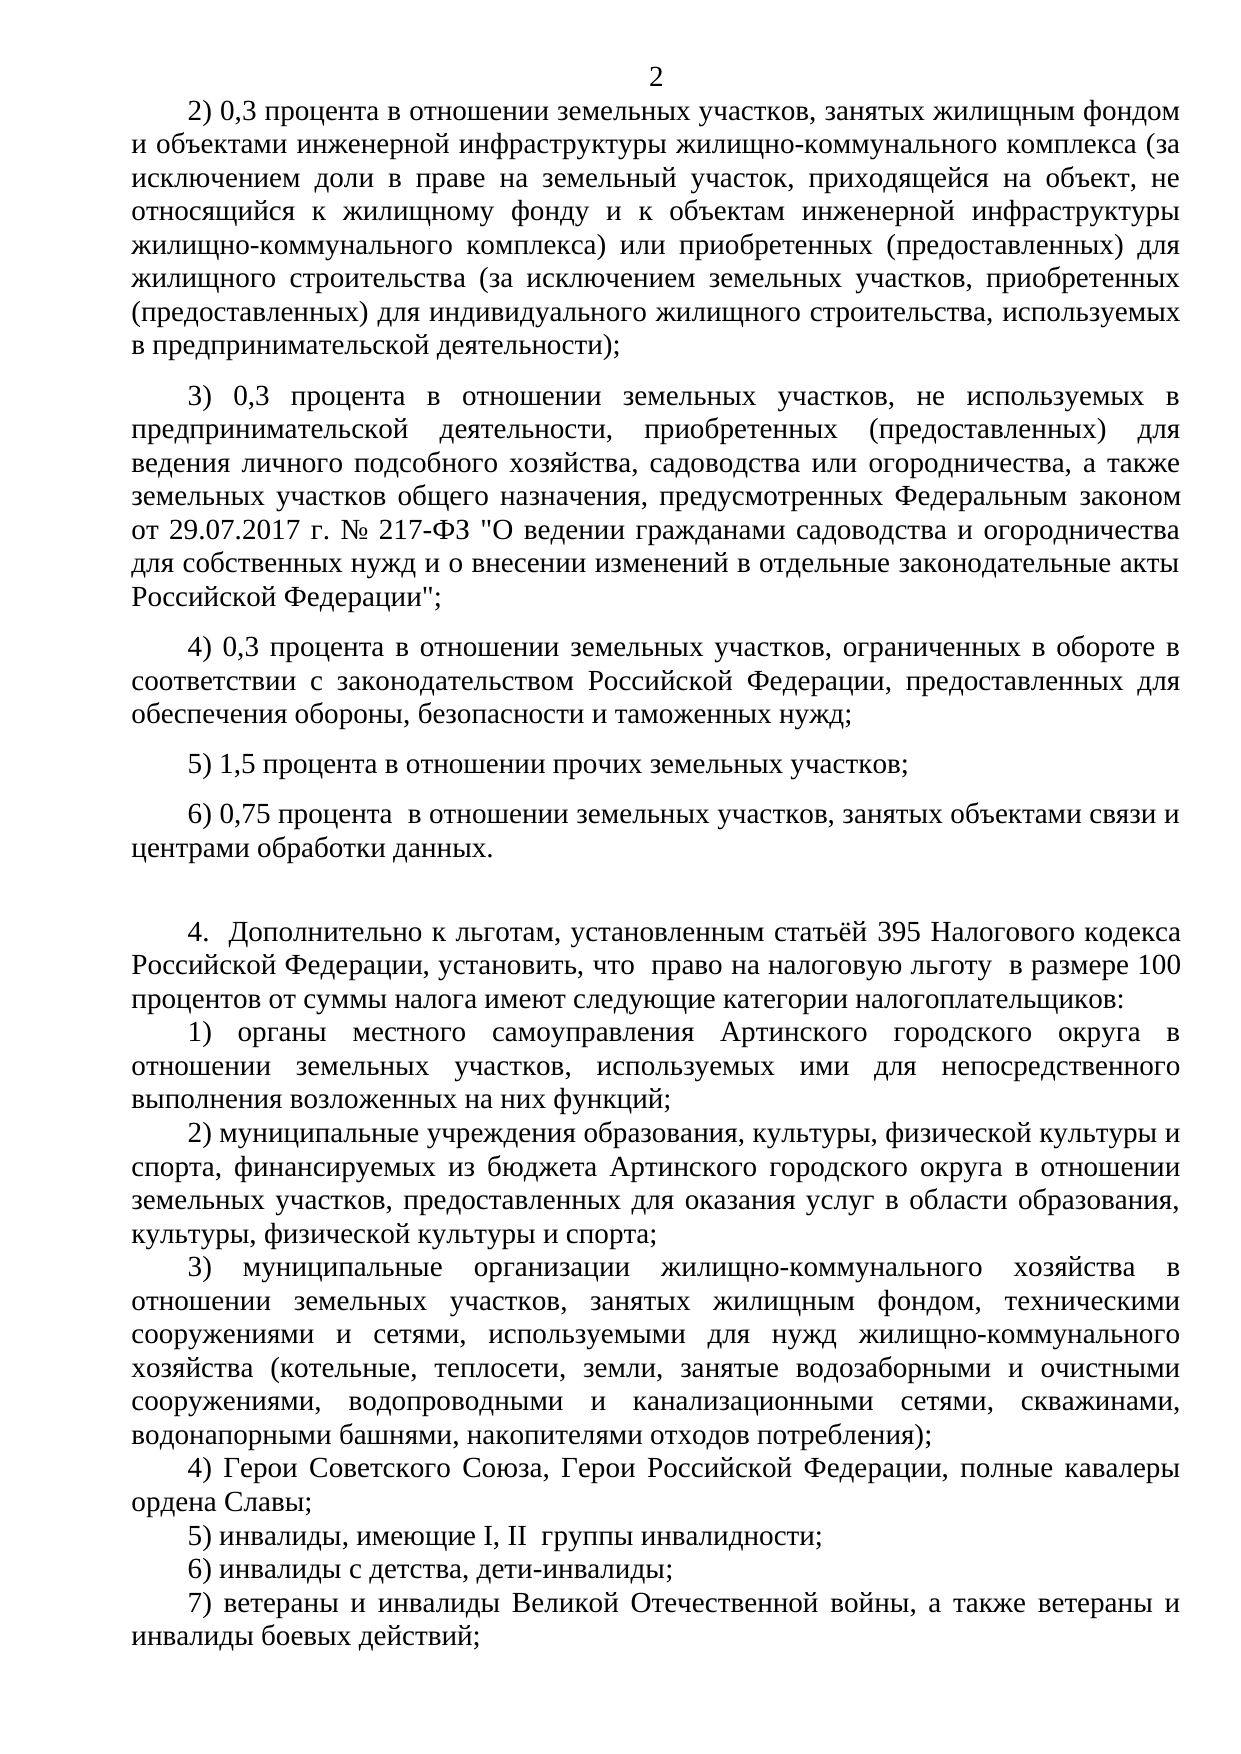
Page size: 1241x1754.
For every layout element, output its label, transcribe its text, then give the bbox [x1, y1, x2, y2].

text 6) 0,75 процента в отношении земельных участков, занятых объектами связи и центрами обработки данных. [131, 797, 1181, 864]
text 5) инвалиды, имеющие I, II группы инвалидности; [131, 1518, 1181, 1551]
text 3) 0,3 процента в отношении земельных участков, не используемых в предпринимательской деятельности, приобретенных (предоставленных) для ведения личного подсобного хозяйства, садоводства или огородничества, а также земельных участков общего назначения, предусмотренных Федеральным законом от 29.07.2017 г. № 217-ФЗ "О ведении гражданами садоводства и огородничества для собственных нужд и о внесении изменений в отдельные законодательные акты Российской Федерации"; [131, 378, 1181, 612]
text 2) муниципальные учреждения образования, культуры, физической культуры и спорта, финансируемых из бюджета Артинского городского округа в отношении земельных участков, предоставленных для оказания услуг в области образования, культуры, физической культуры и спорта; [131, 1115, 1181, 1249]
text 2) 0,3 процента в отношении земельных участков, занятых жилищным фондом и объектами инженерной инфраструктуры жилищно-коммунального комплекса (за исключением доли в праве на земельный участок, приходящейся на объект, не относящийся к жилищному фонду и к объектам инженерной инфраструктуры жилищно-коммунального комплекса) или приобретенных (предоставленных) для жилищного строительства (за исключением земельных участков, приобретенных (предоставленных) для индивидуального жилищного строительства, используемых в предпринимательской деятельности); [131, 93, 1181, 361]
text 4. Дополнительно к льготам, установленным статьёй 395 Налогового кодекса Российской Федерации, установить, что право на налоговую льготу в размере 100 процентов от суммы налога имеют следующие категории налогоплательщиков: [131, 914, 1181, 1014]
text 4) Герои Советского Союза, Герои Российской Федерации, полные кавалеры ордена Славы; [131, 1451, 1181, 1518]
text 7) ветераны и инвалиды Великой Отечественной войны, а также ветераны и инвалиды боевых действий; [131, 1585, 1181, 1652]
text 4) 0,3 процента в отношении земельных участков, ограниченных в обороте в соответствии с законодательством Российской Федерации, предоставленных для обеспечения обороны, безопасности и таможенных нужд; [131, 629, 1181, 730]
text 3) муниципальные организации жилищно-коммунального хозяйства в отношении земельных участков, занятых жилищным фондом, техническими сооружениями и сетями, используемыми для нужд жилищно-коммунального хозяйства (котельные, теплосети, земли, занятые водозаборными и очистными сооружениями, водопроводными и канализационными сетями, скважинами, водонапорными башнями, накопителями отходов потребления); [131, 1249, 1181, 1451]
text 1) органы местного самоуправления Артинского городского округа в отношении земельных участков, используемых ими для непосредственного выполнения возложенных на них функций; [131, 1014, 1181, 1115]
text 6) инвалиды с детства, дети-инвалиды; [131, 1551, 1181, 1585]
text 5) 1,5 процента в отношении прочих земельных участков; [131, 746, 1181, 780]
